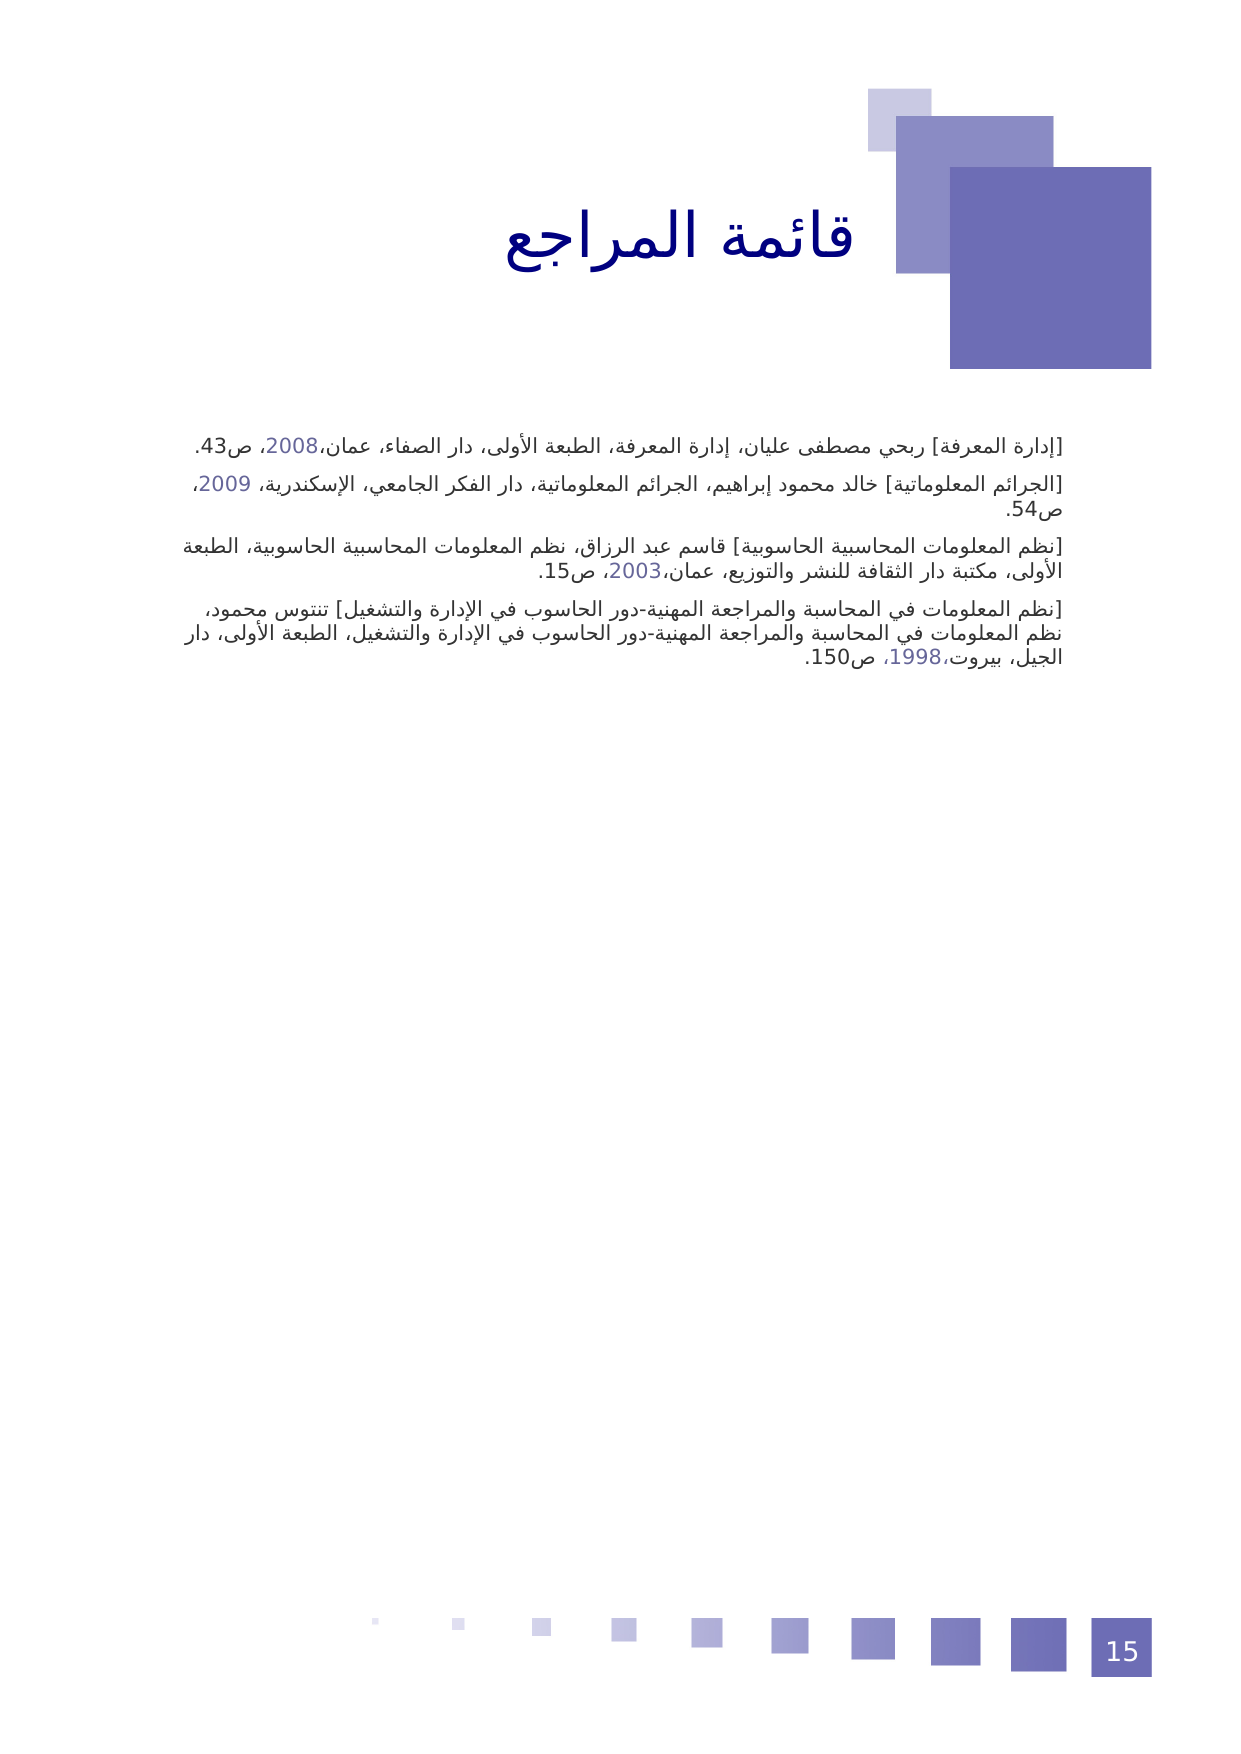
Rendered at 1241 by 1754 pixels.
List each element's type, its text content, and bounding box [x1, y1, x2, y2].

text [إدارة المعرفة] ربحي مصطفى عليان، إدارة المعرفة، الطبعة الأولى، دار الصفاء، عمان،2008، ص43. [177, 434, 1063, 458]
picture [177, 1618, 1152, 1677]
text [الجرائم المعلوماتية] خالد محمود إبراهيم، الجرائم المعلوماتية، دار الفكر الجامعي، الإسكندرية، 2009، ص54. [177, 472, 1063, 521]
text [نظم المعلومات في المحاسبة والمراجعة المهنية-دور الحاسوب في الإدارة والتشغيل] تنتوس محمود، نظم المعلومات في المحاسبة والمراجعة المهنية-دور الحاسوب في الإدارة والتشغيل، الطبعة الأولى، دار الجيل، بيروت،1998، ص150. [177, 597, 1063, 670]
title قائمة المراجع [213, 199, 856, 272]
picture [351, 88, 1152, 889]
text [نظم المعلومات المحاسبية الحاسوبية] قاسم عبد الرزاق، نظم المعلومات المحاسبية الحاسوبية، الطبعة الأولى، مكتبة دار الثقافة للنشر والتوزيع، عمان،2003، ص15. [177, 534, 1063, 583]
